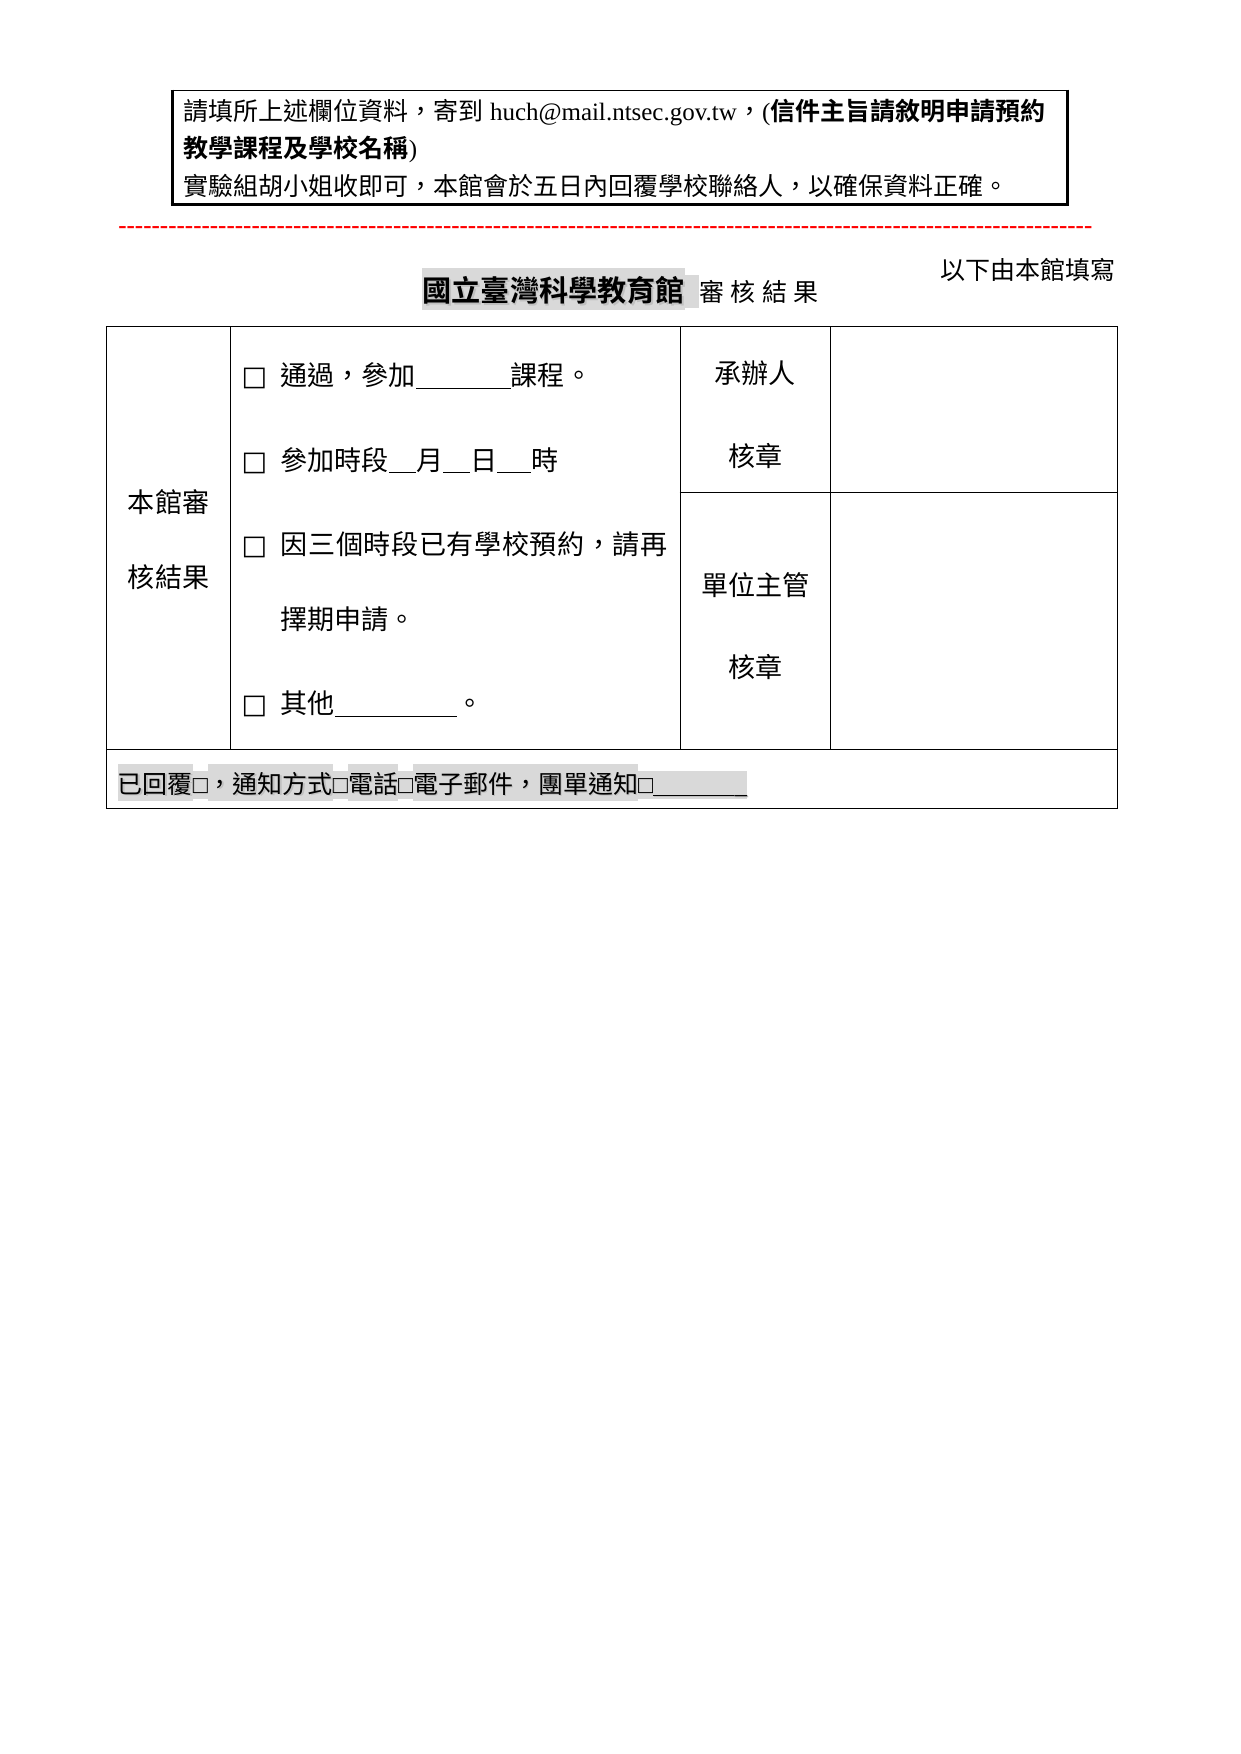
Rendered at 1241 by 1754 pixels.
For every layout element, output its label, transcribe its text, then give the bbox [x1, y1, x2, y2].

table_cell 請填所上述欄位資料，寄到 huch@mail.ntsec.gov.tw，(信件主旨請敘明申請預約教學課程及學校名稱) 實驗組胡小姐收即可，本館會於五日內回覆學校聯絡人，以確保資料正確。 [174, 91, 1066, 203]
text 以下由本館填寫 [864, 250, 1116, 286]
table_header 本館審核結果 [107, 327, 230, 749]
table_cell [831, 493, 1117, 749]
table_header [831, 327, 1117, 492]
table_cell 單位主管 核章 [681, 493, 830, 749]
text --------------------------------------------------------------------------------------------------------------------- [118, 206, 1122, 244]
table_header 承辦人 核章 [681, 327, 830, 492]
table_cell 已回覆□，通知方式□電話□電子郵件，團單通知□ _ [107, 750, 1117, 807]
table_header 通過，參加 課程。 參加時段 月 日 時 因三個時段已有學校預約，請再擇期申請。 其他 。 [231, 327, 680, 749]
text 國立臺灣科學教育館 審 核 結 果 [118, 242, 1131, 326]
